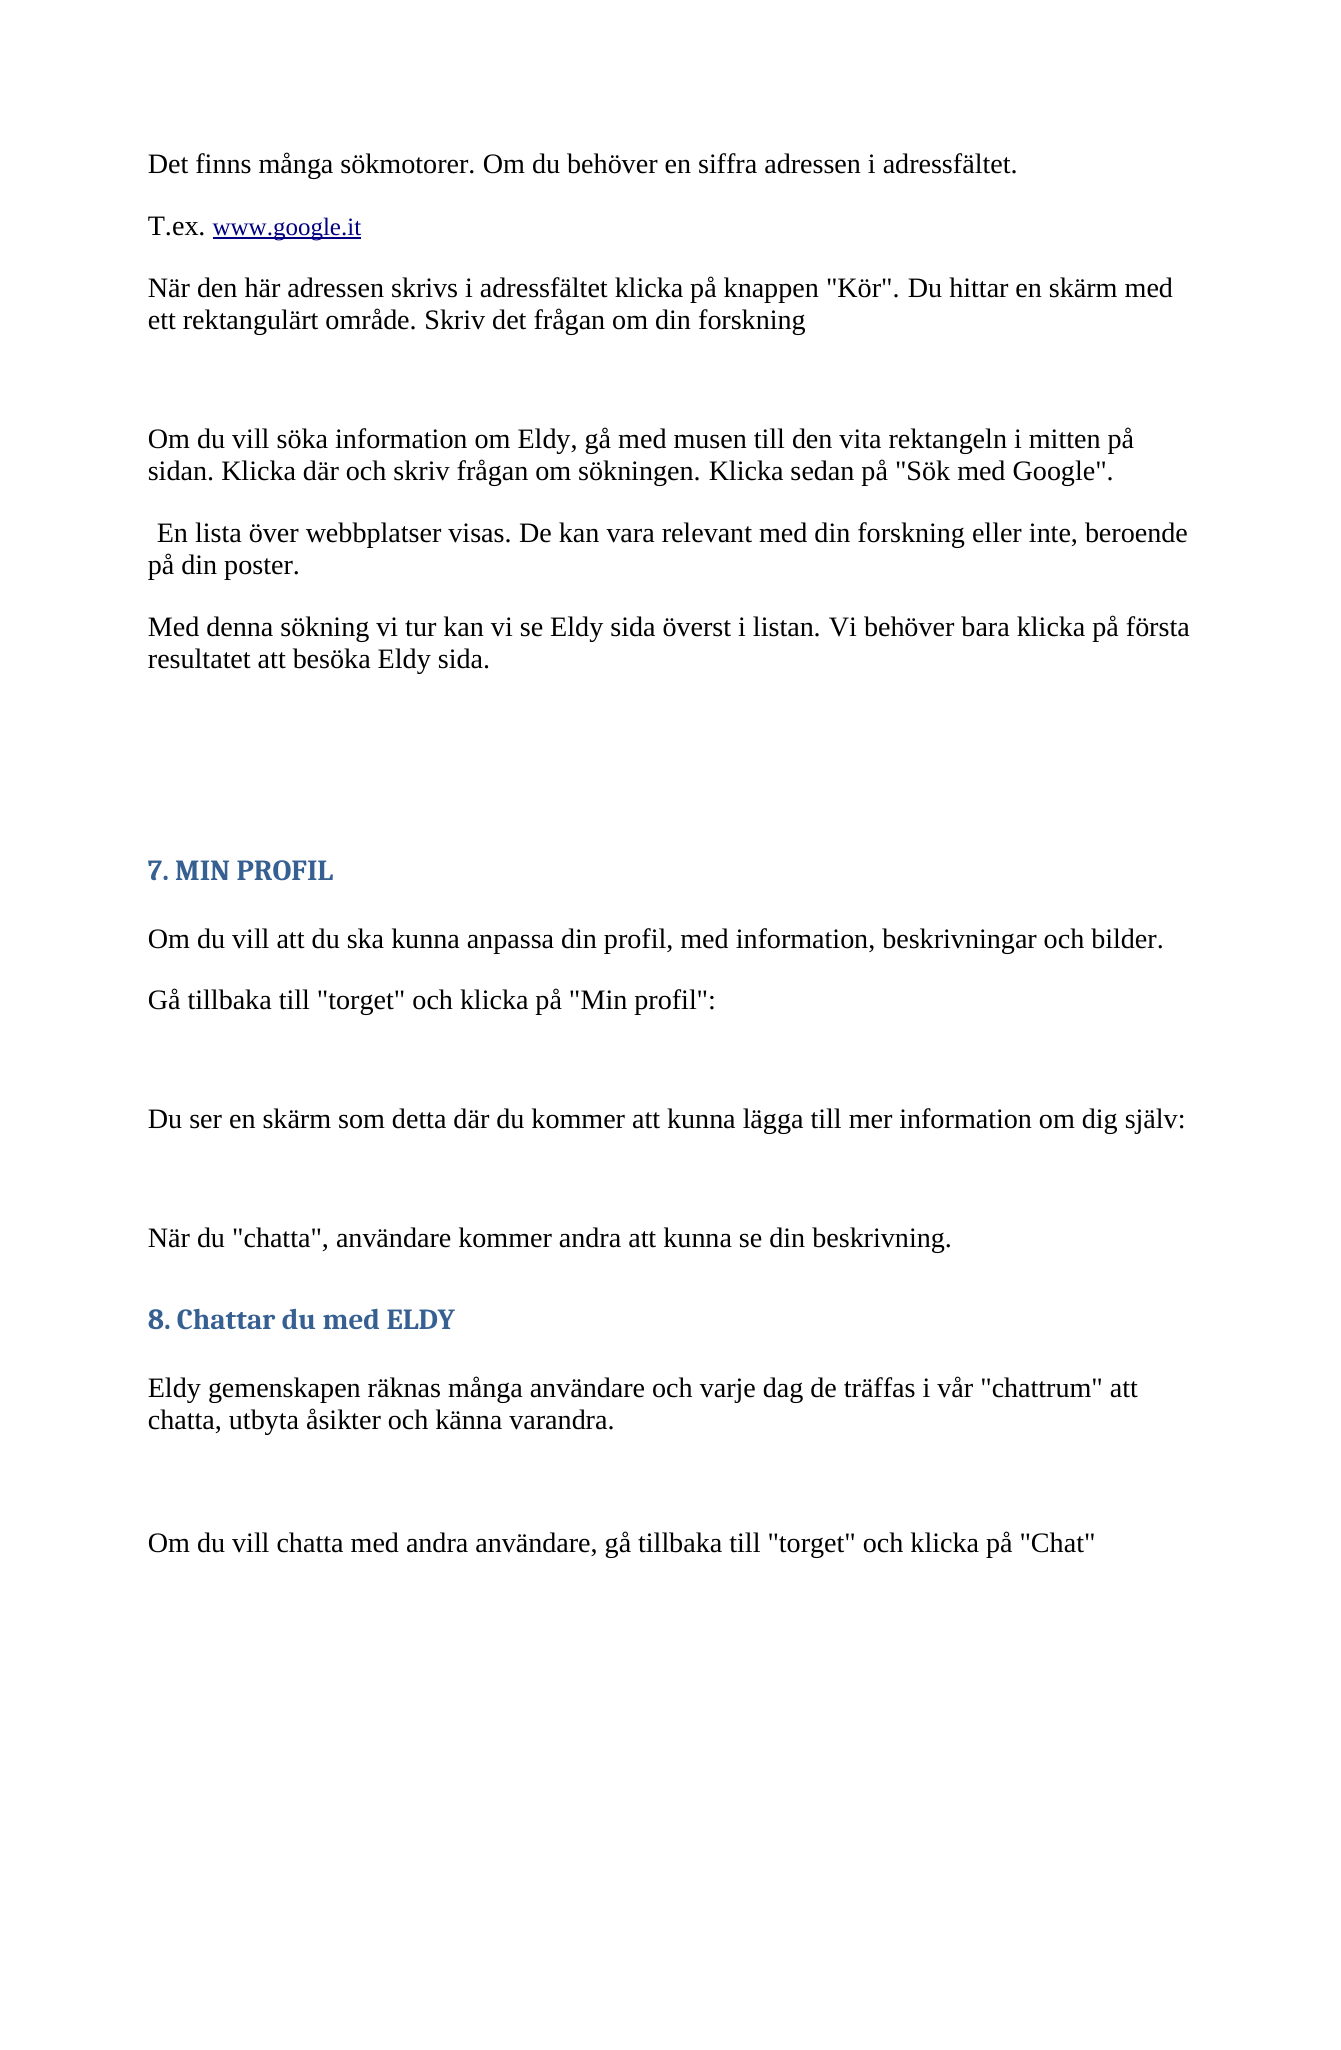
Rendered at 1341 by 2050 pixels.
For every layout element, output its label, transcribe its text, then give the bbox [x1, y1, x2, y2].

text T.ex. www.google.it [148, 209, 1193, 242]
text Om du vill att du ska kunna anpassa din profil, med information, beskrivningar och bilder. [148, 922, 1193, 954]
text Gå tillbaka till "torget" och klicka på "Min profil": [148, 983, 1193, 1016]
subtitle 7. MIN PROFIL [148, 854, 1193, 888]
text Du ser en skärm som detta där du kommer att kunna lägga till mer information om dig själv: [148, 1102, 1193, 1134]
text Med denna sökning vi tur kan vi se Eldy sida överst i listan. Vi behöver bara klicka på första resultatet att besöka Eldy sida. [148, 610, 1193, 804]
subtitle 8. Chattar du med ELDY [148, 1303, 1193, 1337]
text En lista över webbplatser visas. De kan vara relevant med din forskning eller inte, beroende på din poster. [148, 516, 1193, 581]
text Det finns många sökmotorer. Om du behöver en siffra adressen i adressfältet. [148, 148, 1193, 180]
text Om du vill söka information om Eldy, gå med musen till den vita rektangeln i mitten på sidan. Klicka där och skriv frågan om sökningen. Klicka sedan på "Sök med Google". [148, 422, 1193, 487]
text Om du vill chatta med andra användare, gå tillbaka till "torget" och klicka på "Chat" [148, 1527, 1193, 1559]
text När du "chatta", användare kommer andra att kunna se din beskrivning. [148, 1221, 1193, 1253]
text Eldy gemenskapen räknas många användare och varje dag de träffas i vår "chattrum" att chatta, utbyta åsikter och känna varandra. [148, 1371, 1193, 1436]
text När den här adressen skrivs i adressfältet klicka på knappen "Kör". Du hittar en skärm med ett rektangulärt område. Skriv det frågan om din forskning [148, 271, 1193, 336]
